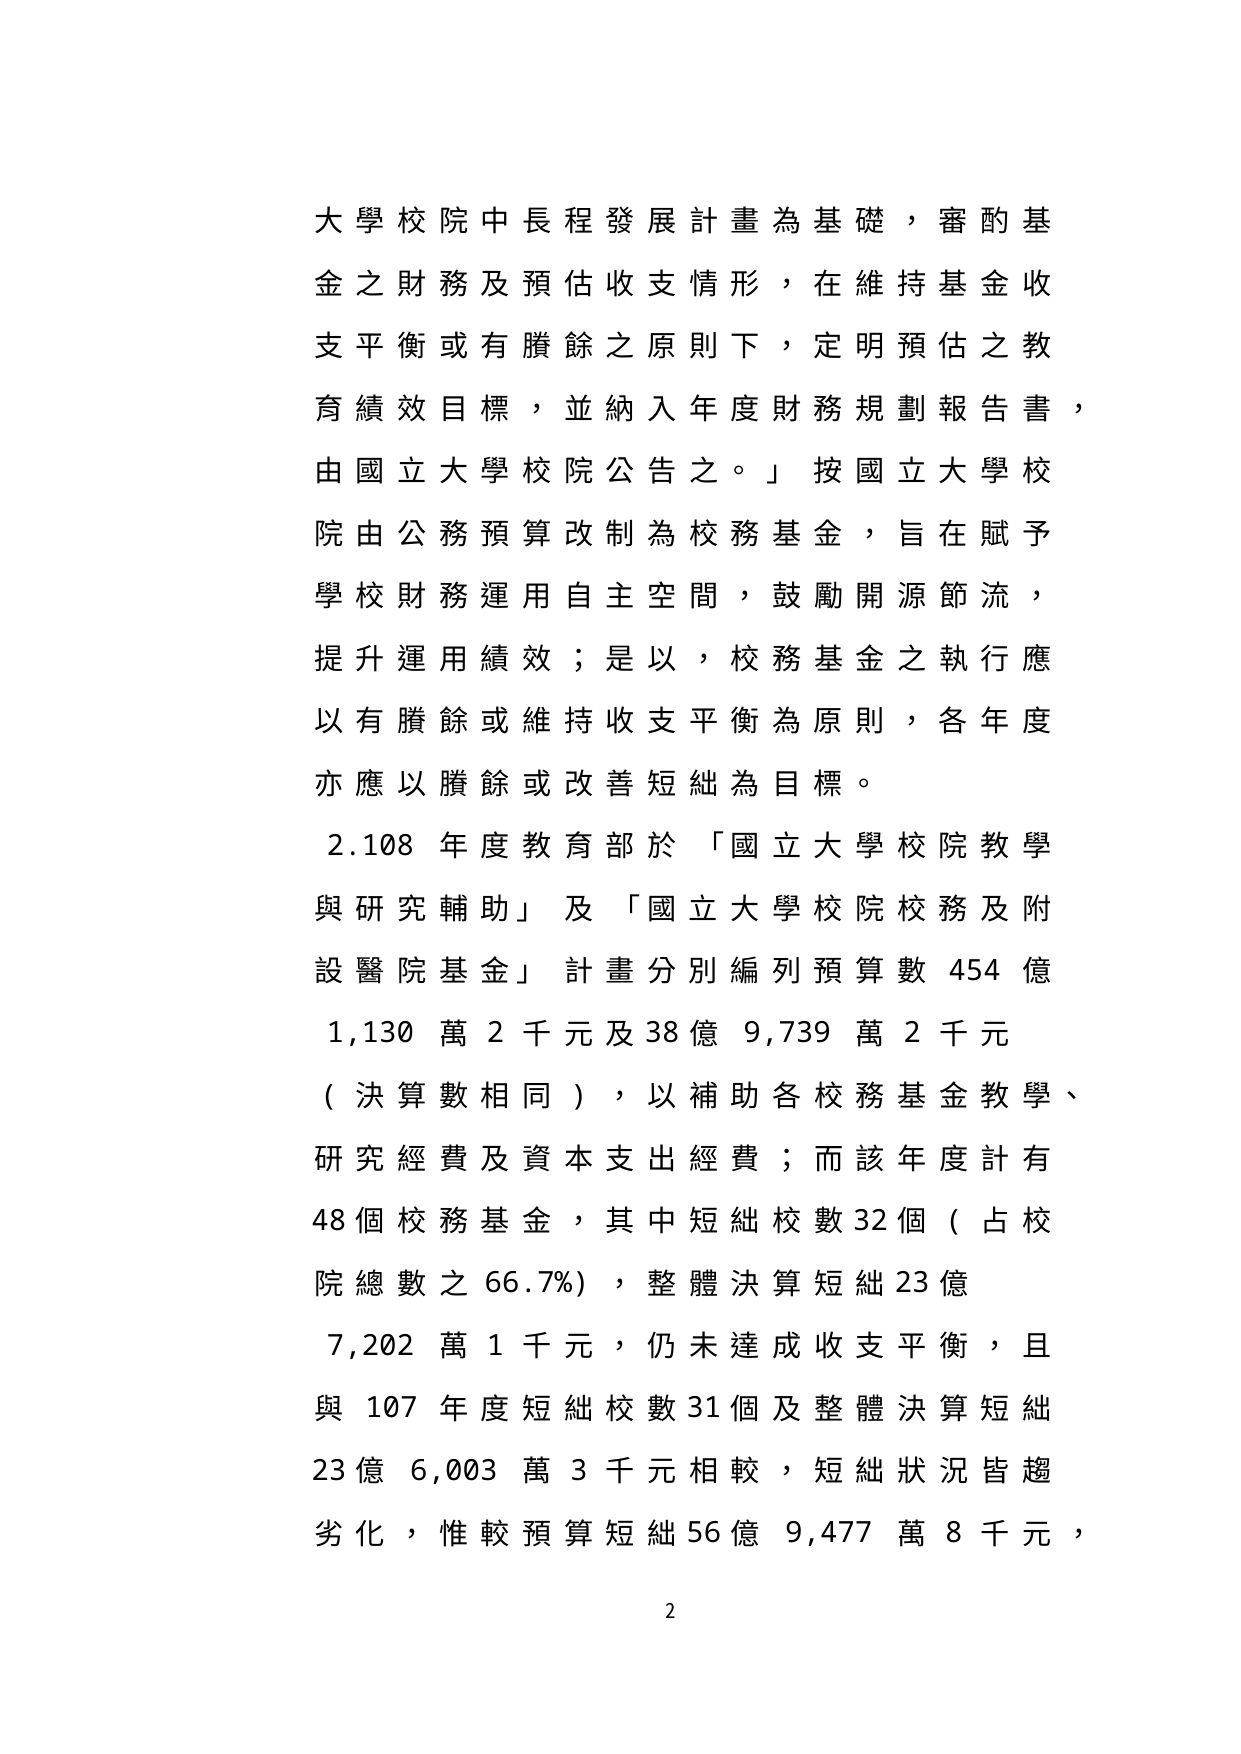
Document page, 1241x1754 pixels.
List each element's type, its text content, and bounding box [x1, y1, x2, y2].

text 1.國立大學校院校務基金設置條例第11條規定：「校務基金預算之編製，應以國立大學校院中長程發展計畫為基礎，審酌基金之財務及預估收支情形，在維持基金收支平衡或有賸餘之原則下，定明預估之教育績效目標，並納入年度財務規劃報告書，由國立大學校院公告之。」按國立大學校院由公務預算改制為校務基金，旨在賦予學校財務運用自主空間，鼓勵開源節流，提升運用績效；是以，校務基金之執行應以有賸餘或維持收支平衡為原則，各年度亦應以賸餘或改善短絀為目標。 [271, 177, 1058, 802]
text 2.108年度教育部於「國立大學校院教學與研究輔助」及「國立大學校院校務及附設醫院基金」計畫分別編列預算數454億1,130萬2千元及38億9,739萬2千元(決算數相同)，以補助各校務基金教學、研究經費及資本支出經費；而該年度計有48個校務基金，其中短絀校數32個(占校院總數之66.7%)，整體決算短絀23億7,202萬1千元，仍未達成收支平衡，且與107年度短絀校數31個及整體決算短絀23億6,003萬3千元相較，短絀狀況皆趨劣化，惟較預算短絀56億9,477萬8千元，減少短絀33億餘元。以上，108年度校務基金整體營運成果雖較預計狀況為佳，惟財務管理成效仍待賡續改善(詳表1)。 [271, 802, 1058, 1552]
